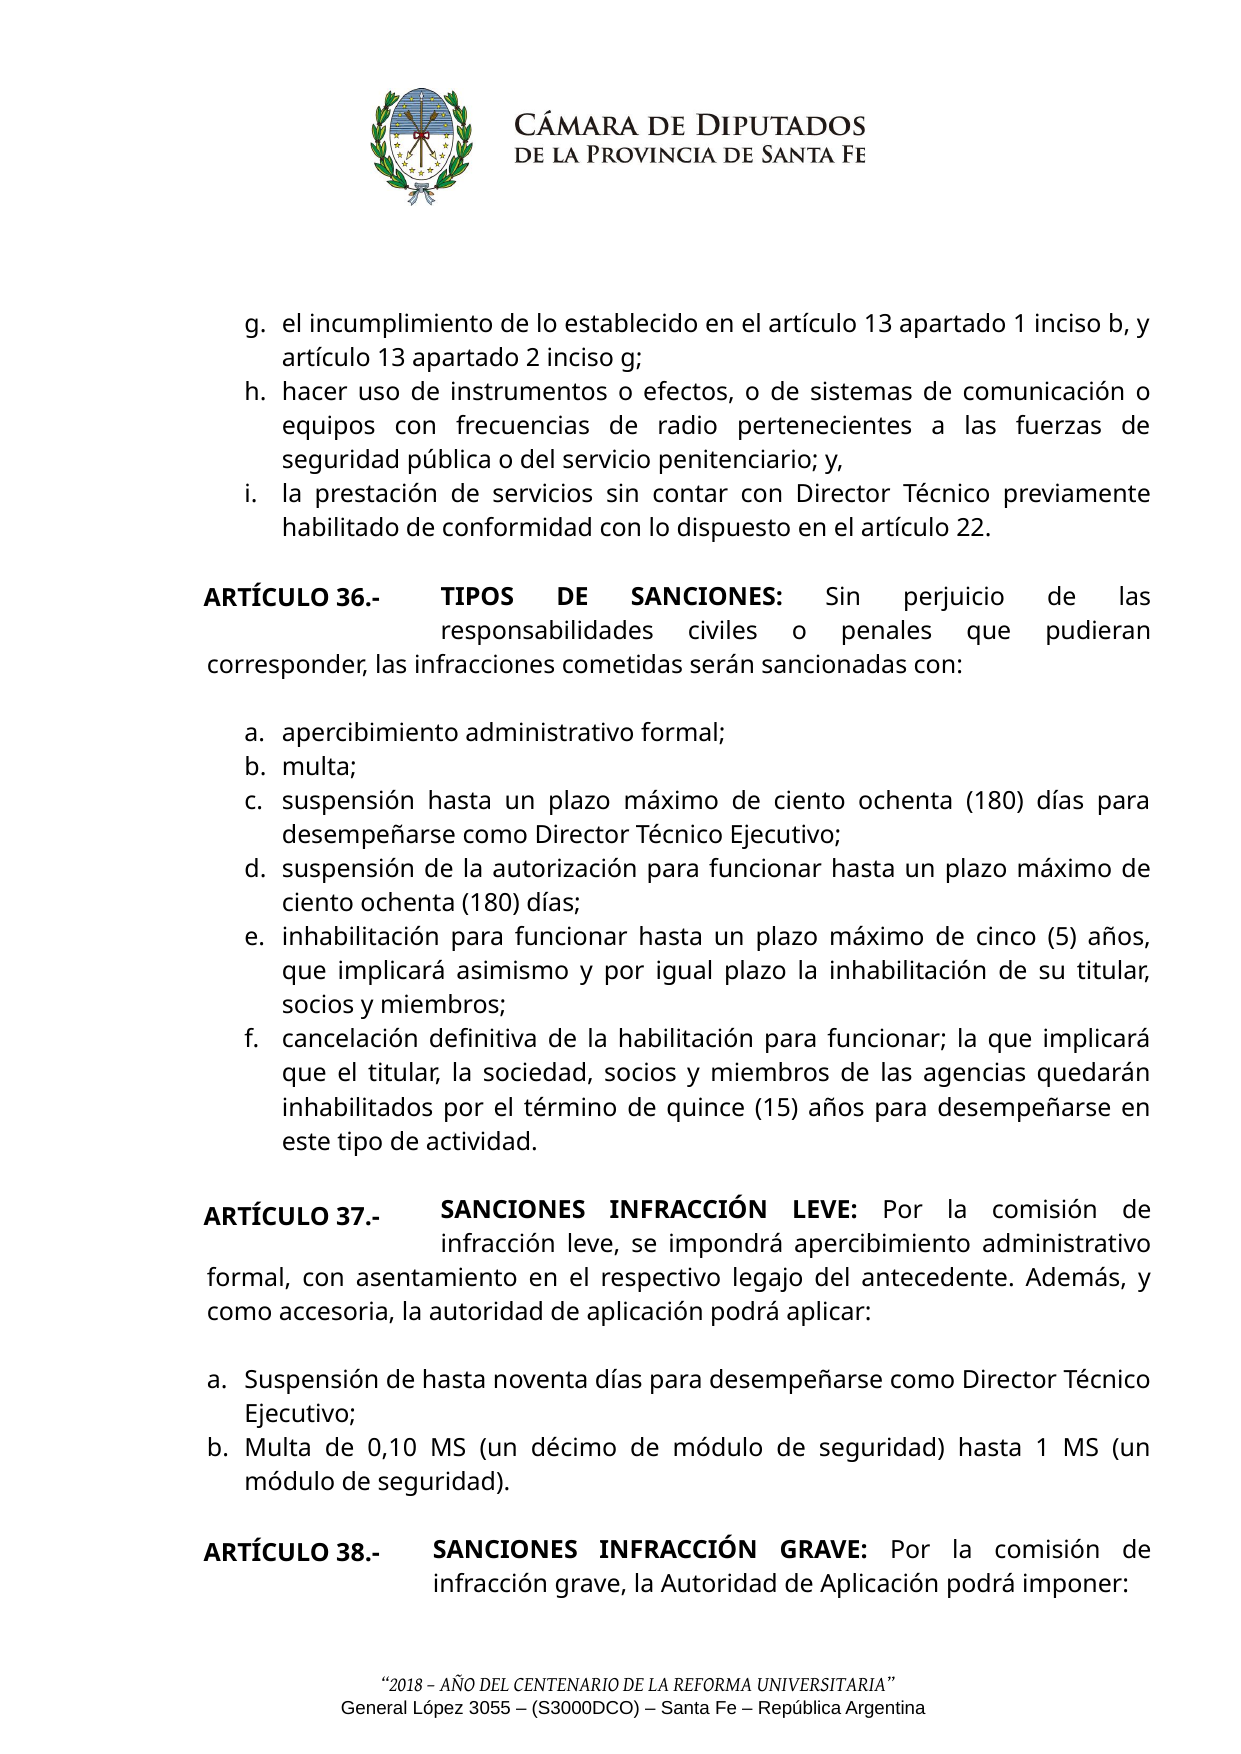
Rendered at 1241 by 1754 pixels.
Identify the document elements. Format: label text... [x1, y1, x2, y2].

list la prestación de servicios sin contar con Director Técnico previamente habilitado de conformidad con lo dispuesto en el artículo 22. [244, 476, 1152, 544]
text SANCIONES INFRACCIÓN LEVE: Por la comisión de infracción leve, se impondrá apercibimiento administrativo formal, con asentamiento en el respectivo legajo del antecedente. Además, y como accesoria, la autoridad de aplicación podrá aplicar: [207, 1191, 1152, 1328]
text SANCIONES INFRACCIÓN GRAVE: Por la comisión de infracción grave, la Autoridad de Aplicación podrá imponer: [207, 1532, 1152, 1600]
list multa; [244, 748, 1152, 783]
text ARTÍCULO 38.- [203, 1534, 418, 1568]
text TIPOS DE SANCIONES: Sin perjuicio de las responsabilidades civiles o penales que pudieran corresponder, las infracciones cometidas serán sancionadas con: [207, 578, 1152, 680]
list el incumplimiento de lo establecido en el artículo 13 apartado 1 inciso b, y artículo 13 apartado 2 inciso g; [244, 306, 1152, 374]
text ARTÍCULO 37.- [203, 1198, 426, 1232]
list Multa de 0,10 MS (un décimo de módulo de seguridad) hasta 1 MS (un módulo de seguridad). [207, 1430, 1152, 1498]
list inhabilitación para funcionar hasta un plazo máximo de cinco (5) años, que implicará asimismo y por igual plazo la inhabilitación de su titular, socios y miembros; [244, 919, 1152, 1021]
list apercibimiento administrativo formal; [244, 714, 1152, 748]
picture [370, 88, 866, 210]
list hacer uso de instrumentos o efectos, o de sistemas de comunicación o equipos con frecuencias de radio pertenecientes a las fuerzas de seguridad pública o del servicio penitenciario; y, [244, 374, 1152, 476]
list suspensión hasta un plazo máximo de ciento ochenta (180) días para desempeñarse como Director Técnico Ejecutivo; [244, 783, 1152, 851]
list cancelación deﬁnitiva de la habilitación para funcionar; la que implicará que el titular, la sociedad, socios y miembros de las agencias quedarán inhabilitados por el término de quince (15) años para desempeñarse en este tipo de actividad. [244, 1021, 1152, 1157]
text ARTÍCULO 36.- [203, 580, 426, 614]
list Suspensión de hasta noventa días para desempeñarse como Director Técnico Ejecutivo; [207, 1362, 1152, 1430]
list suspensión de la autorización para funcionar hasta un plazo máximo de ciento ochenta (180) días; [244, 851, 1152, 919]
